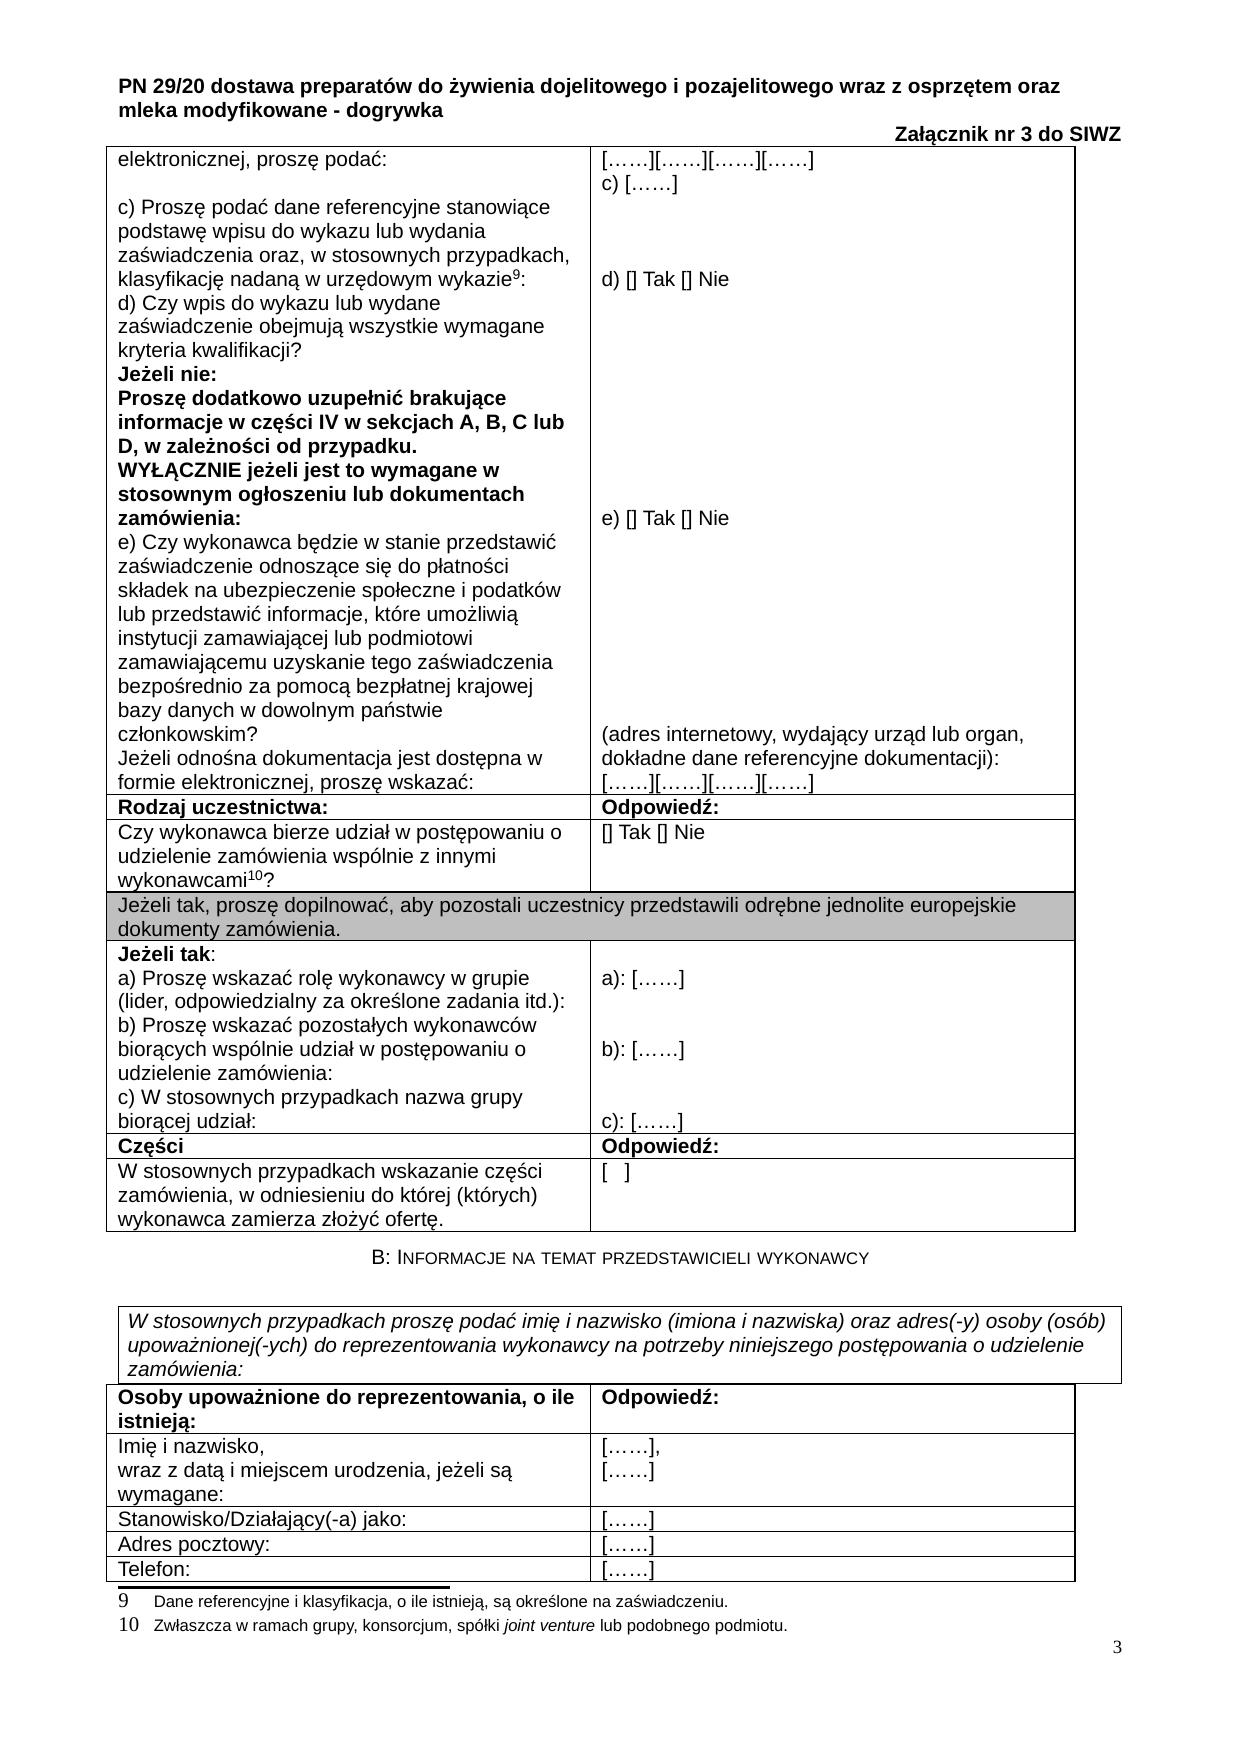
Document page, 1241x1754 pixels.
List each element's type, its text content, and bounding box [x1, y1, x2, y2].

title B: Informacje na temat przedstawicieli wykonawcy [118, 1244, 1122, 1268]
table_cell Rodzaj uczestnictwa: [107, 795, 590, 818]
table_cell Części [107, 1134, 590, 1158]
table_cell Stanowisko/Działający(-a) jako: [107, 1507, 590, 1531]
table_cell Jeżeli tak, proszę dopilnować, aby pozostali uczestnicy przedstawili odrębne jednolite europejskie dokumenty zamówienia. [107, 893, 1074, 940]
table_cell W stosownych przypadkach wskazanie części zamówienia, w odniesieniu do której (których) wykonawca zamierza złożyć ofertę. [107, 1159, 590, 1231]
table_header Odpowiedź: [591, 1385, 1074, 1433]
table_cell Imię i nazwisko, wraz z datą i miejscem urodzenia, jeżeli są wymagane: [107, 1434, 590, 1506]
table_cell [ ] [591, 1159, 1074, 1231]
table_cell [……] [591, 1532, 1074, 1556]
text W stosownych przypadkach proszę podać imię i nazwisko (imiona i nazwiska) oraz adres(-y) osoby (osób) upoważnionej(-ych) do reprezentowania wykonawcy na potrzeby niniejszego postępowania o udzielenie zamówienia: [119, 1307, 1121, 1383]
table_cell elektronicznej, proszę podać: c) Proszę podać dane referencyjne stanowiące podstawę wpisu do wykazu lub wydania zaświadczenia oraz, w stosownych przypadkach, klasyfikację nadaną w urzędowym wykazie: d) Czy wpis do wykazu lub wydane zaświadczenie obejmują wszystkie wymagane kryteria kwalifikacji? Jeżeli nie: Proszę dodatkowo uzupełnić brakujące informacje w części IV w sekcjach A, B, C lub D, w zależności od przypadku. WYŁĄCZNIE jeżeli jest to wymagane w stosownym ogłoszeniu lub dokumentach zamówienia: e) Czy wykonawca będzie w stanie przedstawić zaświadczenie odnoszące się do płatności składek na ubezpieczenie społeczne i podatków lub przedstawić informacje, które umożliwią instytucji zamawiającej lub podmiotowi zamawiającemu uzyskanie tego zaświadczenia bezpośrednio za pomocą bezpłatnej krajowej bazy danych w dowolnym państwie członkowskim? Jeżeli odnośna dokumentacja jest dostępna w formie elektronicznej, proszę wskazać: [107, 147, 590, 793]
table_cell Adres pocztowy: [107, 1532, 590, 1556]
table_cell Telefon: [107, 1557, 590, 1581]
table_cell [……] [591, 1507, 1074, 1531]
table_cell [……] [591, 1557, 1074, 1581]
table_cell Jeżeli tak: a) Proszę wskazać rolę wykonawcy w grupie (lider, odpowiedzialny za określone zadania itd.): b) Proszę wskazać pozostałych wykonawców biorących wspólnie udział w postępowaniu o udzielenie zamówienia: c) W stosownych przypadkach nazwa grupy biorącej udział: [107, 941, 590, 1133]
table_cell [……], [……] [591, 1434, 1074, 1506]
table_cell Odpowiedź: [591, 1134, 1074, 1158]
table_cell Odpowiedź: [591, 795, 1074, 818]
table_cell a): [……] b): [……] c): [……] [591, 941, 1074, 1133]
table_cell Czy wykonawca bierze udział w postępowaniu o udzielenie zamówienia wspólnie z innymi wykonawcami? [107, 820, 590, 891]
table_cell [……][……][……][……] c) [……] d) [] Tak [] Nie e) [] Tak [] Nie (adres internetowy, wydający urząd lub organ, dokładne dane referencyjne dokumentacji): [……][……][……][……] [591, 147, 1074, 793]
table_header Osoby upoważnione do reprezentowania, o ile istnieją: [107, 1385, 590, 1433]
table_cell [] Tak [] Nie [591, 820, 1074, 891]
